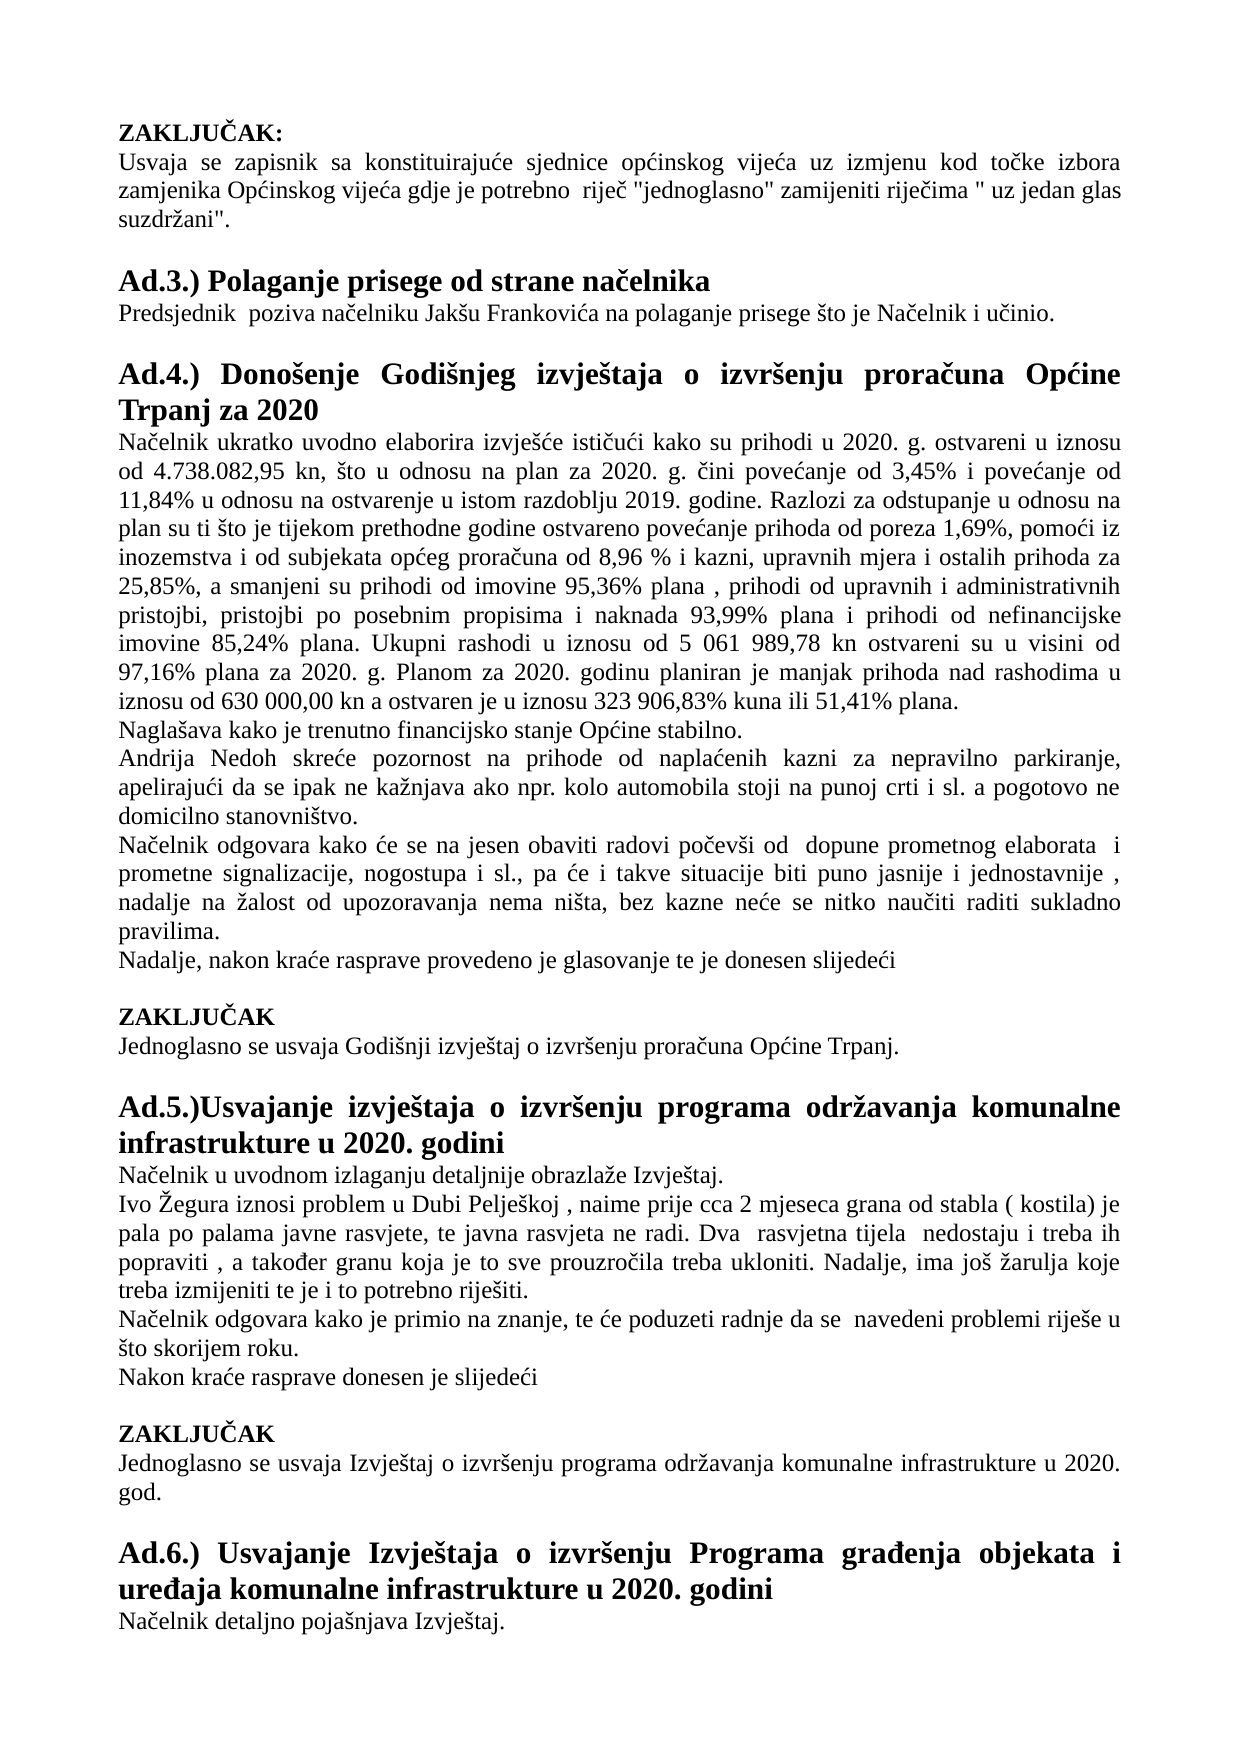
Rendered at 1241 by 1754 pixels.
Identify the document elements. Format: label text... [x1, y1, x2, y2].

text Ivo Žegura iznosi problem u Dubi Pelješkoj , naime prije cca 2 mjeseca grana od stabla ( kostila) je pala po palama javne rasvjete, te javna rasvjeta ne radi. Dva rasvjetna tijela nedostaju i treba ih popraviti , a također granu koja je to sve prouzročila treba ukloniti. Nadalje, ima još žarulja koje treba izmijeniti te je i to potrebno riješiti. [118, 1189, 1122, 1304]
text Ad.5.)Usvajanje izvještaja o izvršenju programa održavanja komunalne infrastrukture u 2020. godini [118, 1088, 1122, 1160]
text Ad.4.) Donošenje Godišnjeg izvještaja o izvršenju proračuna Općine Trpanj za 2020 [118, 355, 1122, 427]
text Načelnik detaljno pojašnjava Izvještaj. [118, 1606, 1122, 1635]
text Nadalje, nakon kraće rasprave provedeno je glasovanje te je donesen slijedeći [118, 945, 1122, 973]
text Ad.3.) Polaganje prisege od strane načelnika [118, 262, 1122, 298]
text ZAKLJUČAK [118, 1419, 1122, 1448]
text Jednoglasno se usvaja Izvještaj o izvršenju programa održavanja komunalne infrastrukture u 2020. god. [118, 1448, 1122, 1505]
text ZAKLJUČAK [118, 1002, 1122, 1031]
text Nakon kraće rasprave donesen je slijedeći [118, 1362, 1122, 1390]
text Andrija Nedoh skreće pozornost na prihode od naplaćenih kazni za nepravilno parkiranje, apelirajući da se ipak ne kažnjava ako npr. kolo automobila stoji na punoj crti i sl. a pogotovo ne domicilno stanovništvo. [118, 743, 1122, 830]
text Usvaja se zapisnik sa konstituirajuće sjednice općinskog vijeća uz izmjenu kod točke izbora zamjenika Općinskog vijeća gdje je potrebno riječ "jednoglasno" zamijeniti riječima " uz jedan glas suzdržani". [118, 147, 1122, 233]
text Jednoglasno se usvaja Godišnji izvještaj o izvršenju proračuna Općine Trpanj. [118, 1031, 1122, 1060]
text Naglašava kako je trenutno financijsko stanje Općine stabilno. [118, 715, 1122, 743]
text Načelnik ukratko uvodno elaborira izvješće ističući kako su prihodi u 2020. g. ostvareni u iznosu od 4.738.082,95 kn, što u odnosu na plan za 2020. g. čini povećanje od 3,45% i povećanje od 11,84% u odnosu na ostvarenje u istom razdoblju 2019. godine. Razlozi za odstupanje u odnosu na plan su ti što je tijekom prethodne godine ostvareno povećanje prihoda od poreza 1,69%, pomoći iz inozemstva i od subjekata općeg proračuna od 8,96 % i kazni, upravnih mjera i ostalih prihoda za 25,85%, a smanjeni su prihodi od imovine 95,36% plana , prihodi od upravnih i administrativnih pristojbi, pristojbi po posebnim propisima i naknada 93,99% plana i prihodi od nefinancijske imovine 85,24% plana. Ukupni rashodi u iznosu od 5 061 989,78 kn ostvareni su u visini od 97,16% plana za 2020. g. Planom za 2020. godinu planiran je manjak prihoda nad rashodima u iznosu od 630 000,00 kn a ostvaren je u iznosu 323 906,83% kuna ili 51,41% plana. [118, 427, 1122, 715]
text Načelnik u uvodnom izlaganju detaljnije obrazlaže Izvještaj. [118, 1160, 1122, 1189]
text Načelnik odgovara kako će se na jesen obaviti radovi počevši od dopune prometnog elaborata i prometne signalizacije, nogostupa i sl., pa će i takve situacije biti puno jasnije i jednostavnije , nadalje na žalost od upozoravanja nema ništa, bez kazne neće se nitko naučiti raditi sukladno pravilima. [118, 830, 1122, 945]
text ZAKLJUČAK: [118, 118, 1122, 147]
text Ad.6.) Usvajanje Izvještaja o izvršenju Programa građenja objekata i uređaja komunalne infrastrukture u 2020. godini [118, 1534, 1122, 1606]
text Predsjednik poziva načelniku Jakšu Frankovića na polaganje prisege što je Načelnik i učinio. [118, 298, 1122, 327]
text Načelnik odgovara kako je primio na znanje, te će poduzeti radnje da se navedeni problemi riješe u što skorijem roku. [118, 1304, 1122, 1362]
